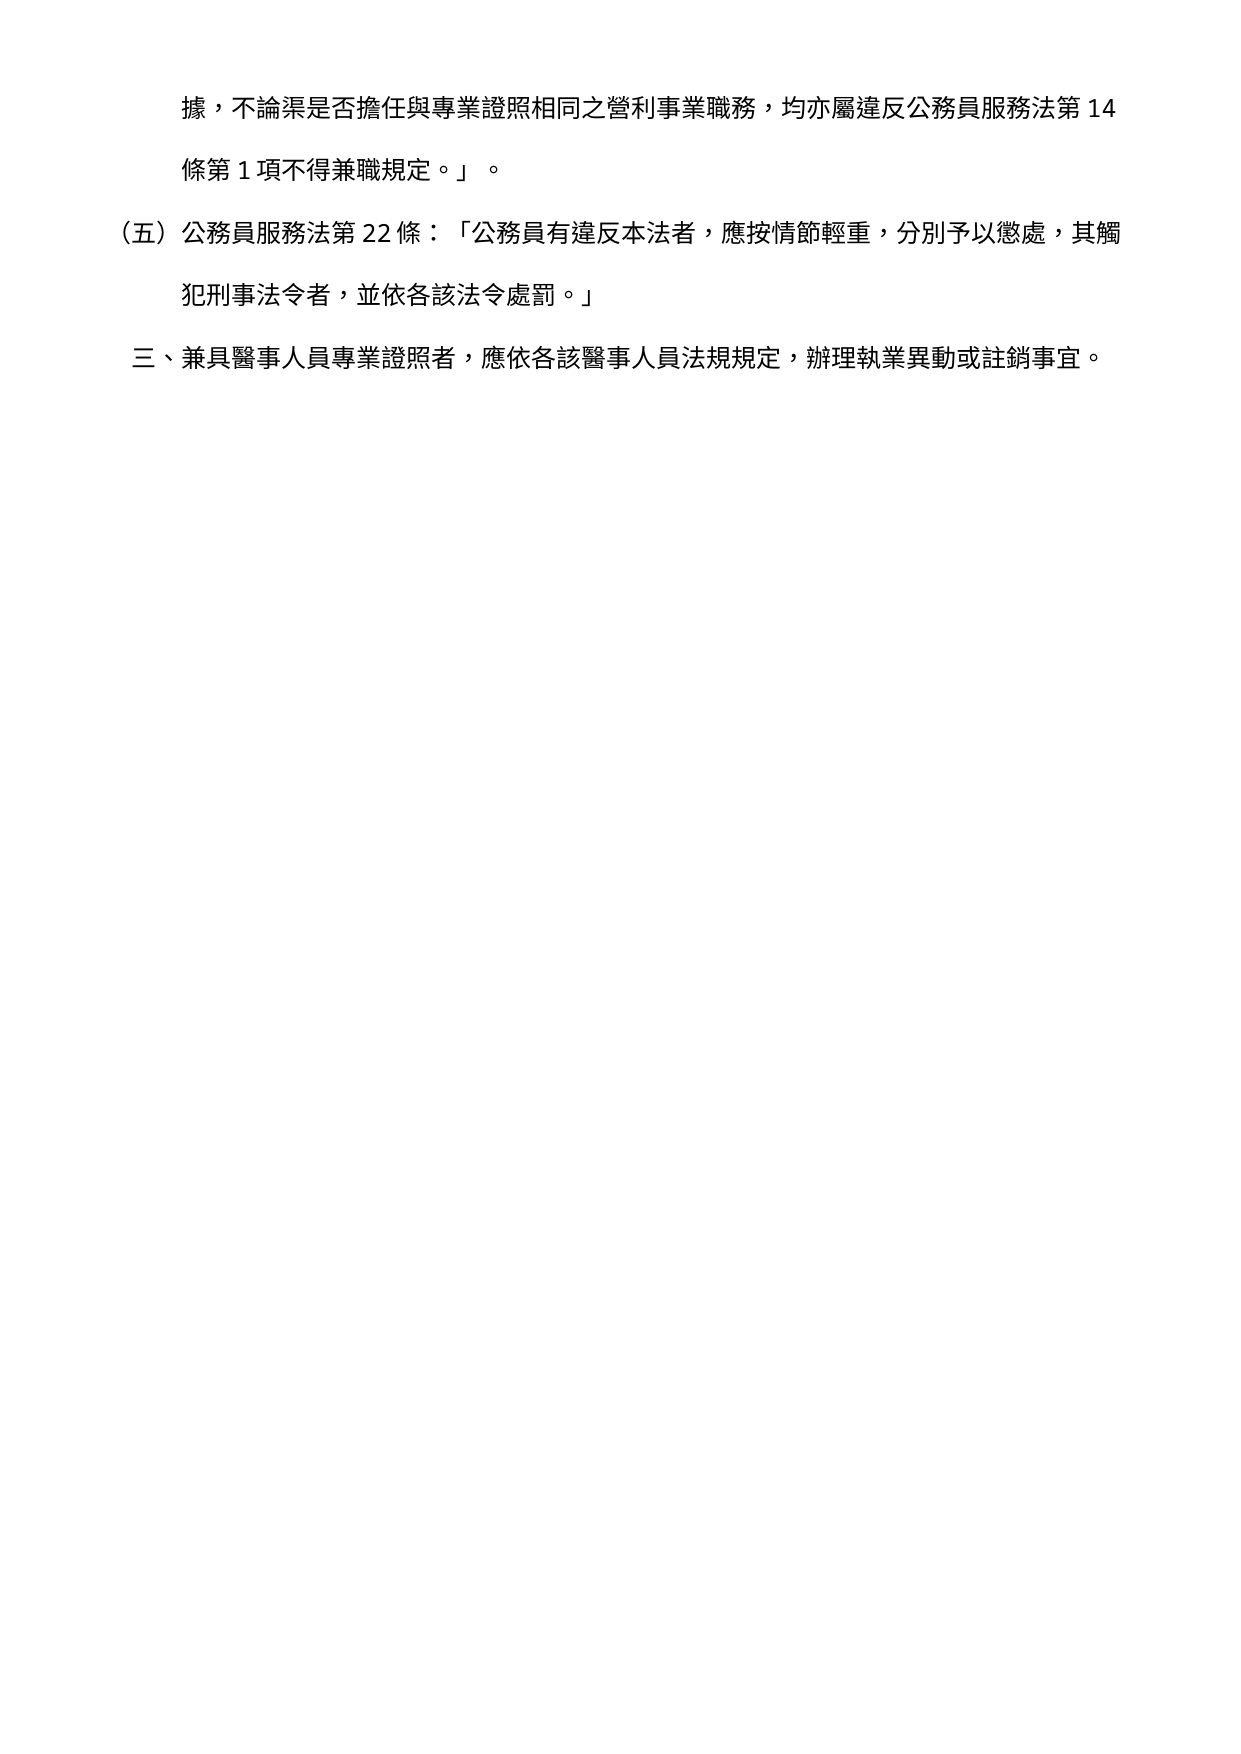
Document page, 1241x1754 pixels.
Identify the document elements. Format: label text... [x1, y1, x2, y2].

text 據，不論渠是否擔任與專業證照相同之營利事業職務，均亦屬違反公務員服務法第14條第1項不得兼職規定。」。 [106, 64, 1134, 189]
text （五）公務員服務法第22條：「公務員有違反本法者，應按情節輕重，分別予以懲處，其觸犯刑事法令者，並依各該法令處罰。」 [106, 189, 1134, 314]
text 三、兼具醫事人員專業證照者，應依各該醫事人員法規規定，辦理執業異動或註銷事宜。 [106, 314, 1134, 377]
